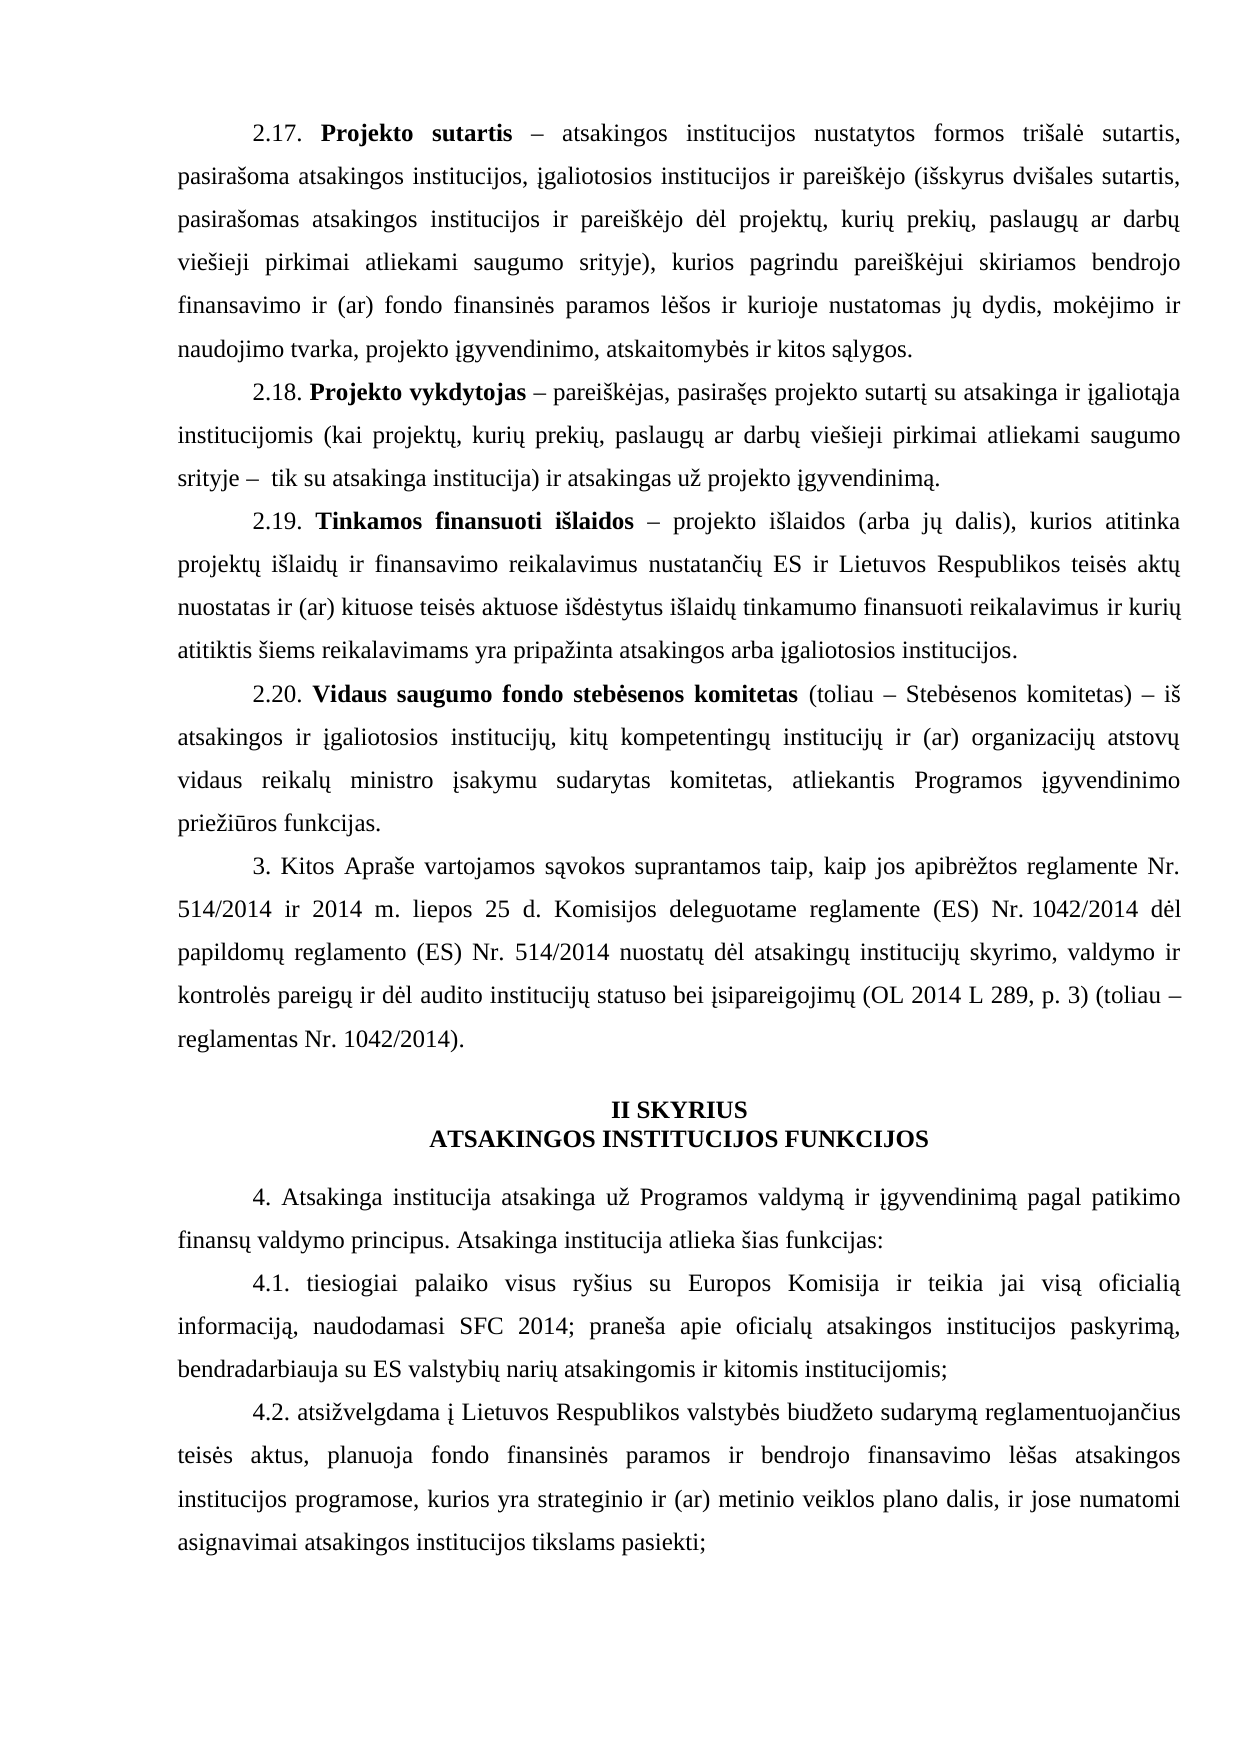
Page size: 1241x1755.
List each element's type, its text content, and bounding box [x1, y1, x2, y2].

text II SKYRIUS [177, 1096, 1181, 1124]
text 2.20. Vidaus saugumo fondo stebėsenos komitetas (toliau – Stebėsenos komitetas) – iš atsakingos ir įgaliotosios institucijų, kitų kompetentingų institucijų ir (ar) organizacijų atstovų vidaus reikalų ministro įsakymu sudarytas komitetas, atliekantis Programos įgyvendinimo priežiūros funkcijas. [177, 679, 1181, 837]
text 4.2. atsižvelgdama į Lietuvos Respublikos valstybės biudžeto sudarymą reglamentuojančius teisės aktus, planuoja fondo finansinės paramos ir bendrojo finansavimo lėšas atsakingos institucijos programose, kurios yra strateginio ir (ar) metinio veiklos plano dalis, ir jose numatomi asignavimai atsakingos institucijos tikslams pasiekti; [177, 1397, 1181, 1556]
text ATSAKINGOS INSTITUCIJOS FUNKCIJOS [177, 1124, 1181, 1153]
text 3. Kitos Apraše vartojamos sąvokos suprantamos taip, kaip jos apibrėžtos reglamente Nr. 514/2014 ir 2014 m. liepos 25 d. Komisijos deleguotame reglamente (ES) Nr. 1042/2014 dėl papildomų reglamento (ES) Nr. 514/2014 nuostatų dėl atsakingų institucijų skyrimo, valdymo ir kontrolės pareigų ir dėl audito institucijų statuso bei įsipareigojimų (OL 2014 L 289, p. 3) (toliau – reglamentas Nr. 1042/2014). [177, 851, 1181, 1052]
text 2.19. Tinkamos finansuoti išlaidos – projekto išlaidos (arba jų dalis), kurios atitinka projektų išlaidų ir finansavimo reikalavimus nustatančių ES ir Lietuvos Respublikos teisės aktų nuostatas ir (ar) kituose teisės aktuose išdėstytus išlaidų tinkamumo finansuoti reikalavimus ir kurių atitiktis šiems reikalavimams yra pripažinta atsakingos arba įgaliotosios institucijos. [177, 506, 1181, 664]
text 4.1. tiesiogiai palaiko visus ryšius su Europos Komisija ir teikia jai visą oficialią informaciją, naudodamasi SFC 2014; praneša apie oficialų atsakingos institucijos paskyrimą, bendradarbiauja su ES valstybių narių atsakingomis ir kitomis institucijomis; [177, 1268, 1181, 1383]
text 2.18. Projekto vykdytojas – pareiškėjas, pasirašęs projekto sutartį su atsakinga ir įgaliotąja institucijomis (kai projektų, kurių prekių, paslaugų ar darbų viešieji pirkimai atliekami saugumo srityje – tik su atsakinga institucija) ir atsakingas už projekto įgyvendinimą. [177, 377, 1181, 492]
text 2.17. Projekto sutartis – atsakingos institucijos nustatytos formos trišalė sutartis, pasirašoma atsakingos institucijos, įgaliotosios institucijos ir pareiškėjo (išskyrus dvišales sutartis, pasirašomas atsakingos institucijos ir pareiškėjo dėl projektų, kurių prekių, paslaugų ar darbų viešieji pirkimai atliekami saugumo srityje), kurios pagrindu pareiškėjui skiriamos bendrojo finansavimo ir (ar) fondo finansinės paramos lėšos ir kurioje nustatomas jų dydis, mokėjimo ir naudojimo tvarka, projekto įgyvendinimo, atskaitomybės ir kitos sąlygos. [177, 118, 1181, 362]
text 4. Atsakinga institucija atsakinga už Programos valdymą ir įgyvendinimą pagal patikimo finansų valdymo principus. Atsakinga institucija atlieka šias funkcijas: [177, 1182, 1181, 1254]
